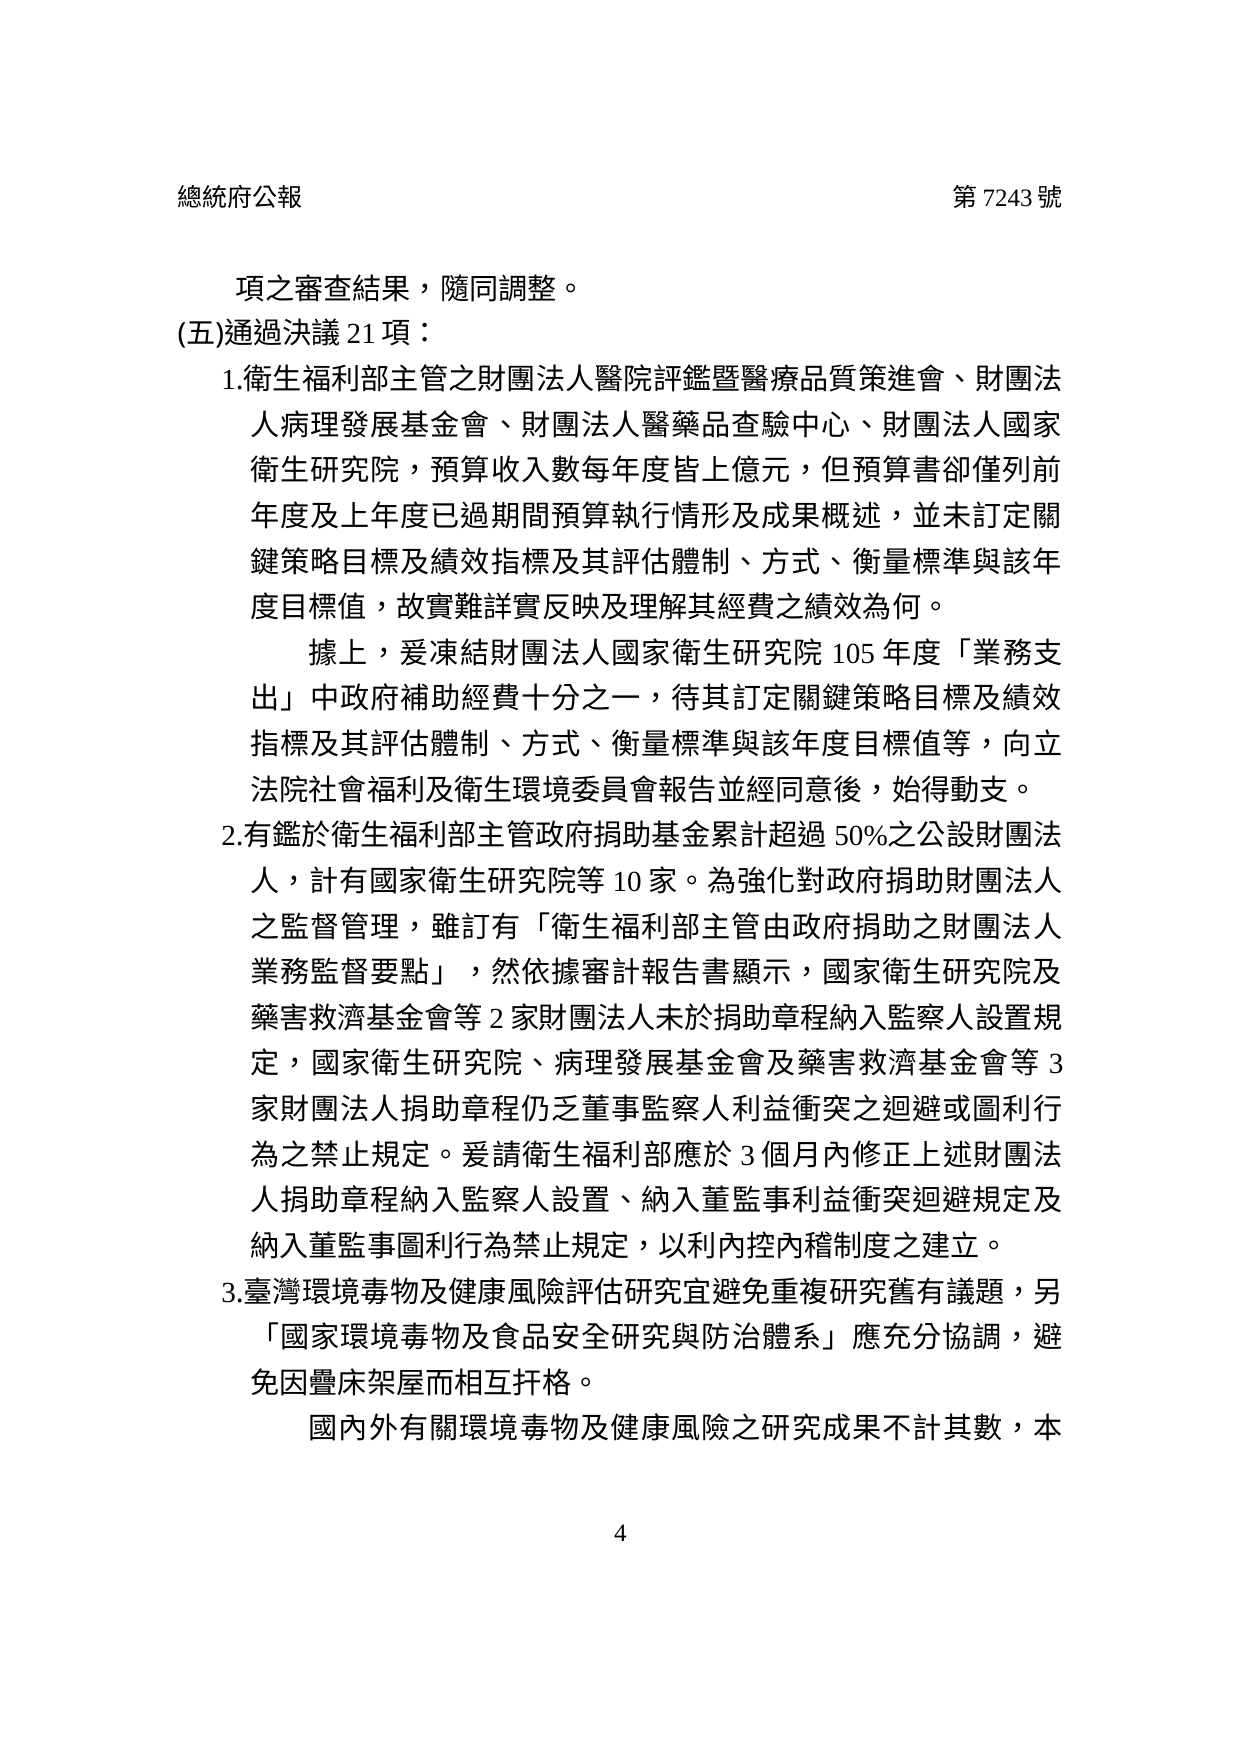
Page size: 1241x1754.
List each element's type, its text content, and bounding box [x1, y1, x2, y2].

text 據上，爰凍結財團法人國家衛生研究院105年度「業務支出」中政府補助經費十分之一，待其訂定關鍵策略目標及績效指標及其評估體制、方式、衡量標準與該年度目標值等，向立法院社會福利及衛生環境委員會報告並經同意後，始得動支。 [250, 627, 1063, 809]
text 2.有鑑於衛生福利部主管政府捐助基金累計超過50%之公設財團法人，計有國家衛生研究院等10家。為強化對政府捐助財團法人之監督管理，雖訂有「衛生福利部主管由政府捐助之財團法人業務監督要點」，然依據審計報告書顯示，國家衛生研究院及藥害救濟基金會等2家財團法人未於捐助章程納入監察人設置規定，國家衛生研究院、病理發展基金會及藥害救濟基金會等3家財團法人捐助章程仍乏董事監察人利益衝突之迴避或圖利行為之禁止規定。爰請衛生福利部應於3個月內修正上述財團法人捐助章程納入監察人設置、納入董監事利益衝突迴避規定及納入董監事圖利行為禁止規定，以利內控內稽制度之建立。 [221, 809, 1063, 1266]
text (五)通過決議21項： [177, 307, 1063, 353]
text 3.臺灣環境毒物及健康風險評估研究宜避免重複研究舊有議題，另「國家環境毒物及食品安全研究與防治體系」應充分協調，避免因疊床架屋而相互扞格。 [221, 1266, 1063, 1402]
text 項之審查結果，隨同調整。 [177, 266, 1063, 307]
text 1.衛生福利部主管之財團法人醫院評鑑暨醫療品質策進會、財團法人病理發展基金會、財團法人醫藥品查驗中心、財團法人國家衛生研究院，預算收入數每年度皆上億元，但預算書卻僅列前年度及上年度已過期間預算執行情形及成果概述，並未訂定關鍵策略目標及績效指標及其評估體制、方式、衡量標準與該年度目標值，故實難詳實反映及理解其經費之績效為何。 [221, 353, 1063, 627]
text 國內外有關環境毒物及健康風險之研究成果不計其數，本 [250, 1402, 1063, 1448]
